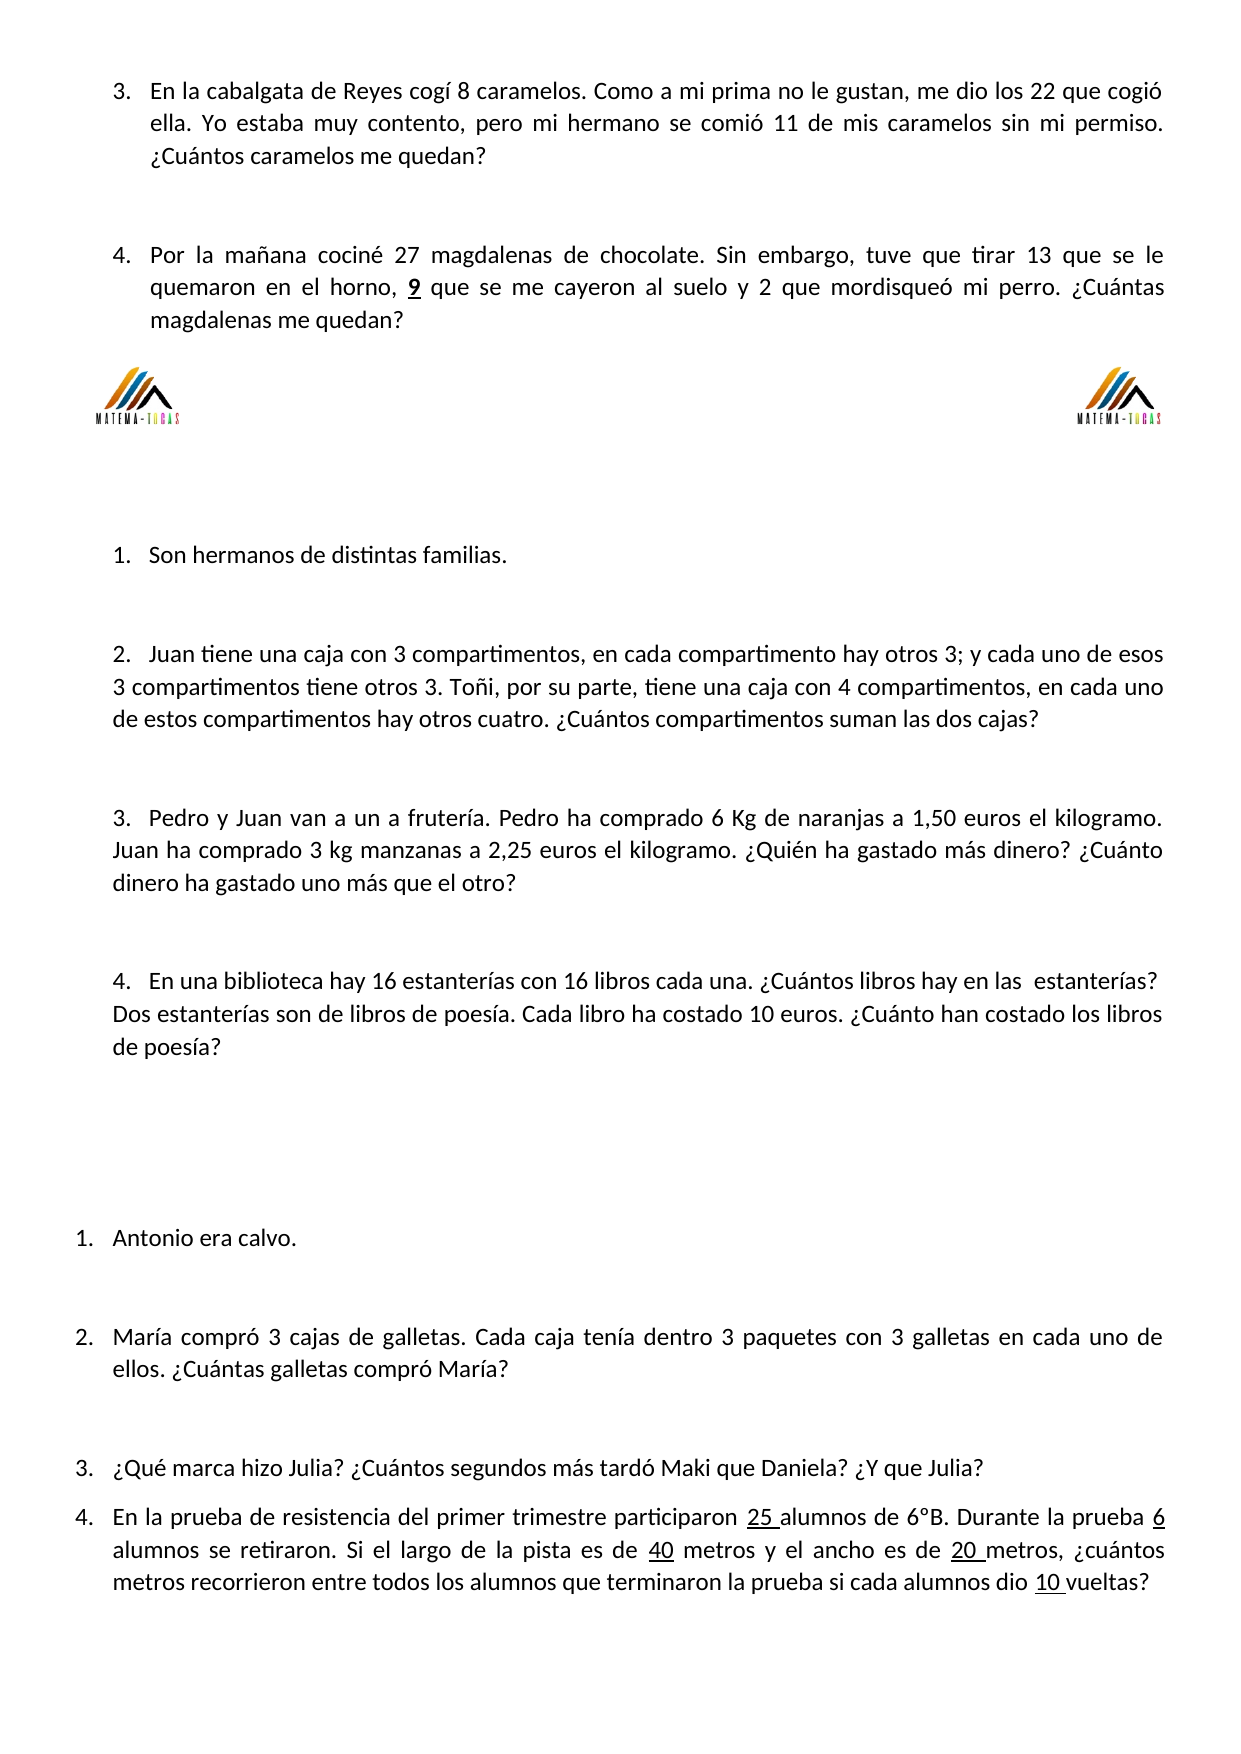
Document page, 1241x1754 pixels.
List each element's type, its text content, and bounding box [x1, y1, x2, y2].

list Son hermanos de distintas familias. [112, 539, 1165, 570]
list Juan tiene una caja con 3 compartimentos, en cada compartimento hay otros 3; y cada uno de esos 3 compartimentos tiene otros 3. Toñi, por su parte, tiene una caja con 4 compartimentos, en cada uno de estos compartimentos hay otros cuatro. ¿Cuántos compartimentos suman las dos cajas? [112, 638, 1165, 734]
picture [1076, 366, 1161, 425]
list Pedro y Juan van a un a frutería. Pedro ha comprado 6 Kg de naranjas a 1,50 euros el kilogramo. Juan ha comprado 3 kg manzanas a 2,25 euros el kilogramo. ¿Quién ha gastado más dinero? ¿Cuánto dinero ha gastado uno más que el otro? [112, 802, 1165, 897]
list Por la mañana cociné 27 magdalenas de chocolate. Sin embargo, tuve que tirar 13 que se le quemaron en el horno, 9 que se me cayeron al suelo y 2 que mordisqueó mi perro. ¿Cuántas magdalenas me quedan? [112, 239, 1165, 334]
list ¿Qué marca hizo Julia? ¿Cuántos segundos más tardó Maki que Daniela? ¿Y que Julia? [75, 1452, 1165, 1483]
picture [94, 366, 179, 425]
list En la cabalgata de Reyes cogí 8 caramelos. Como a mi prima no le gustan, me dio los 22 que cogió ella. Yo estaba muy contento, pero mi hermano se comió 11 de mis caramelos sin mi permiso. ¿Cuántos caramelos me quedan? [112, 75, 1165, 171]
list María compró 3 cajas de galletas. Cada caja tenía dentro 3 paquetes con 3 galletas en cada uno de ellos. ¿Cuántas galletas compró María? [75, 1321, 1165, 1384]
list Antonio era calvo. [75, 1222, 1165, 1253]
list En una biblioteca hay 16 estanterías con 16 libros cada una. ¿Cuántos libros hay en las estanterías? Dos estanterías son de libros de poesía. Cada libro ha costado 10 euros. ¿Cuánto han costado los libros de poesía? [112, 966, 1165, 1061]
list En la prueba de resistencia del primer trimestre participaron 25 alumnos de 6ºB. Durante la prueba 6 alumnos se retiraron. Si el largo de la pista es de 40 metros y el ancho es de 20 metros, ¿cuántos metros recorrieron entre todos los alumnos que terminaron la prueba si cada alumnos dio 10 vueltas? [75, 1501, 1165, 1597]
